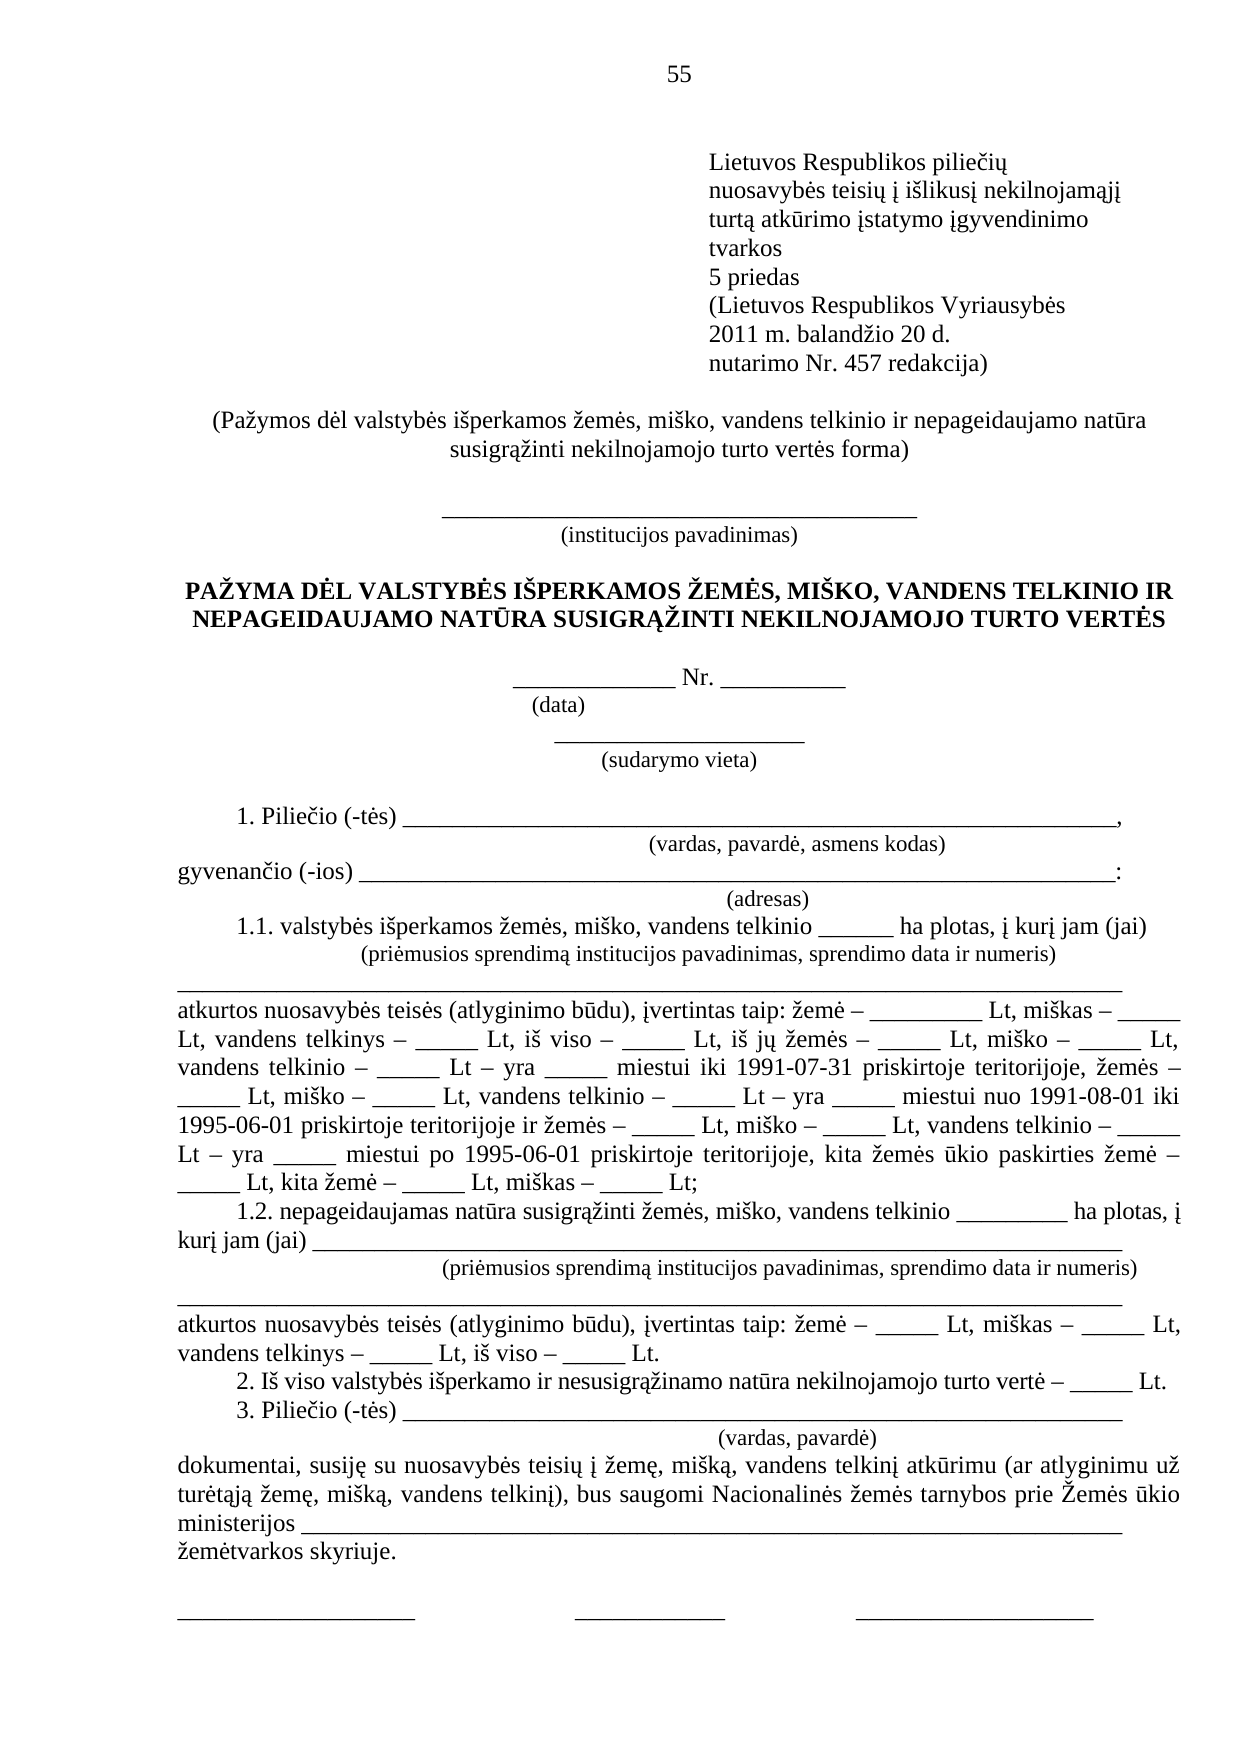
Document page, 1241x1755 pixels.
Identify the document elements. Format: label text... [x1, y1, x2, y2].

text 2011 m. balandžio 20 d. [177, 319, 1181, 348]
text (sudarymo vieta) [177, 746, 1181, 772]
text (adresas) [354, 885, 1181, 911]
text atkurtos nuosavybės teisės (atlyginimo būdu), įvertintas taip: žemė – _________ Lt, miškas – _____ Lt, vandens telkinys – _____ Lt, iš viso – _____ Lt, iš jų žemės – _____ Lt, miško – _____ Lt, vandens telkinio – _____ Lt – yra _____ miestui iki 1991-07-31 priskirtoje teritorijoje, žemės – _____ Lt, miško – _____ Lt, vandens telkinio – _____ Lt – yra _____ miestui nuo 1991-08-01 iki 1995-06-01 priskirtoje teritorijoje ir žemės – _____ Lt, miško – _____ Lt, vandens telkinio – _____ Lt – yra _____ miestui po 1995-06-01 priskirtoje teritorijoje, kita žemės ūkio paskirties žemė – _____ Lt, kita žemė – _____ Lt, miškas – _____ Lt; [177, 995, 1181, 1196]
text nuosavybės teisių į išlikusį nekilnojamąjį [177, 176, 1181, 204]
text tvarkos [177, 233, 1181, 262]
text nutarimo Nr. 457 redakcija) [177, 348, 1181, 377]
text (priėmusios sprendimą institucijos pavadinimas, sprendimo data ir numeris) [399, 1254, 1181, 1280]
text (data) [532, 691, 1181, 717]
text ___________________ ____________ ___________________ [177, 1594, 1181, 1623]
text 3. Piliečio (-tės) [177, 1395, 1181, 1424]
text _ [177, 966, 1181, 995]
text 1.2. nepageidaujamas natūra susigrąžinti žemės, miško, vandens telkinio _________ ha plotas, į kurį jam (jai) [177, 1196, 1181, 1254]
text dokumentai, susiję su nuosavybės teisių į žemę, mišką, vandens telkinį atkūrimu (ar atlyginimu už turėtąją žemę, mišką, vandens telkinį), bus saugomi Nacionalinės žemės tarnybos prie Žemės ūkio ministerijos [177, 1450, 1181, 1536]
text (vardas, pavardė) [413, 1424, 1181, 1450]
text žemėtvarkos skyriuje. [177, 1536, 1181, 1565]
text (vardas, pavardė, asmens kodas) [413, 830, 1181, 856]
text ______________________________________ [177, 492, 1181, 521]
text PAŽYMA DĖL VALSTYBĖS IŠPERKAMOS ŽEMĖS, MIŠKO, VANDENS TELKINIO IR NEPAGEIDAUJAMO NATŪRA SUSIGRĄŽINTI NEKILNOJAMOJO TURTO VERTĖS [177, 576, 1181, 633]
text 1.1. valstybės išperkamos žemės, miško, vandens telkinio ______ ha plotas, į kurį jam (jai) [177, 911, 1181, 940]
text gyvenančio (-ios) : [177, 856, 1181, 885]
text atkurtos nuosavybės teisės (atlyginimo būdu), įvertintas taip: žemė – _____ Lt, miškas – _____ Lt, vandens telkinys – _____ Lt, iš viso – _____ Lt. [177, 1309, 1181, 1366]
text (Pažymos dėl valstybės išperkamos žemės, miško, vandens telkinio ir nepageidaujamo natūra susigrąžinti nekilnojamojo turto vertės forma) [177, 406, 1181, 463]
text ____________________ [177, 717, 1181, 746]
text 2. Iš viso valstybės išperkamo ir nesusigrąžinamo natūra nekilnojamojo turto vertė – _____ Lt. [177, 1366, 1181, 1395]
text (institucijos pavadinimas) [177, 521, 1181, 547]
text (priėmusios sprendimą institucijos pavadinimas, sprendimo data ir numeris) [177, 940, 1181, 966]
text Lietuvos Respublikos piliečių [177, 147, 1181, 176]
text _____________ Nr. __________ [177, 662, 1181, 691]
text 5 priedas [177, 262, 1181, 291]
text _ [177, 1280, 1181, 1309]
text 1. Piliečio (-tės) , [177, 801, 1181, 830]
text (Lietuvos Respublikos Vyriausybės [177, 291, 1181, 319]
text turtą atkūrimo įstatymo įgyvendinimo [177, 204, 1181, 233]
